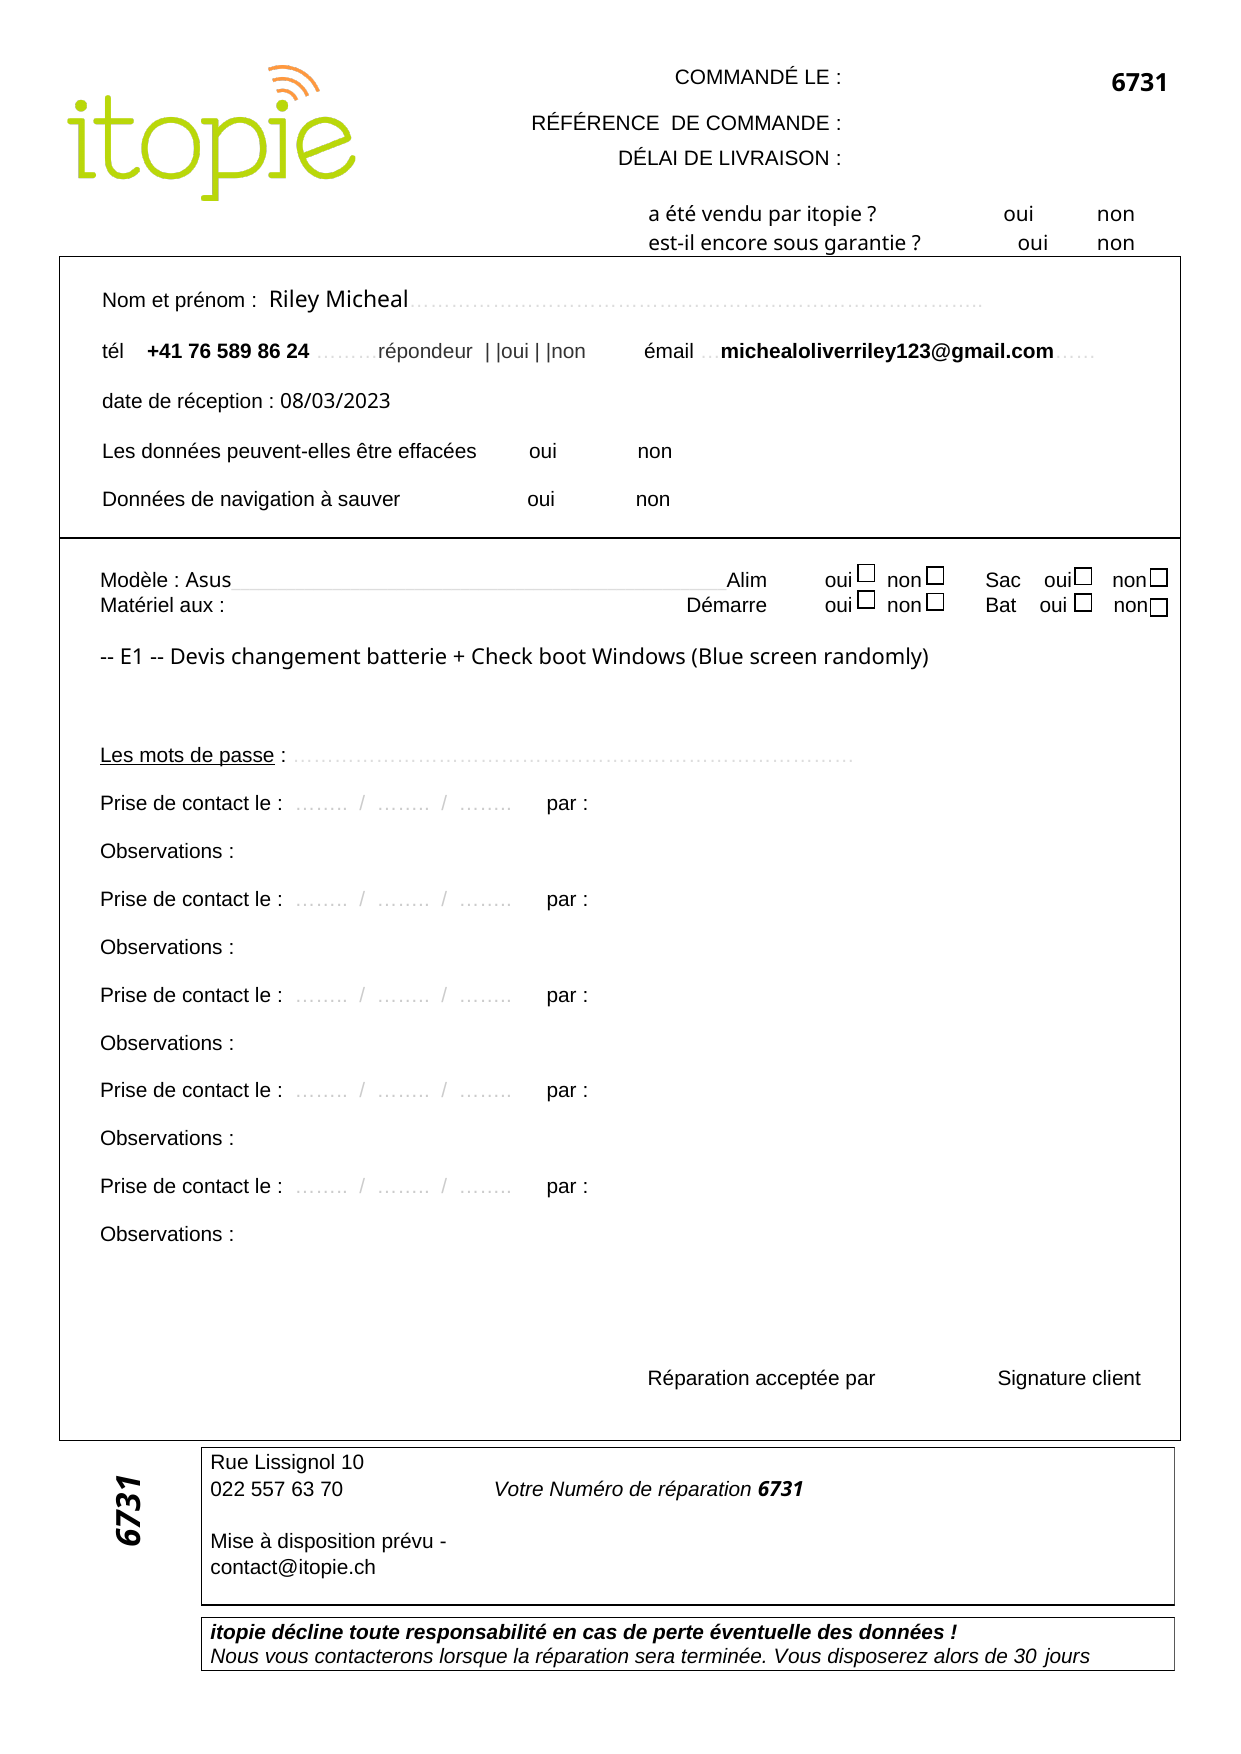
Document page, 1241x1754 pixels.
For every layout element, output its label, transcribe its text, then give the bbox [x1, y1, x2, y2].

text Réparation acceptée par Signature client [60, 1363, 1180, 1390]
table_cell itopie décline toute responsabilité en cas de perte éventuelle des données ! Nous vous contacterons lorsque la réparation sera terminée. Vous disposerez alors de 30 jours [195, 1611, 1180, 1677]
table_cell DÉLAI DE LIVRAISON : [490, 140, 847, 175]
text Prise de contact le : …….. / …….. / …….. par : [60, 1075, 1180, 1102]
table_cell [847, 105, 1180, 140]
text Données de navigation à sauver oui non [60, 484, 1180, 511]
table_header 6731 [59, 1441, 195, 1677]
text Observations : [60, 1123, 1180, 1150]
picture [67, 65, 356, 201]
table_cell RÉFÉRENCE DE COMMANDE : [490, 105, 847, 140]
text Modèle : Asus Alim oui non Sac oui non [948, 562, 1180, 590]
table_cell [847, 140, 1180, 175]
text Prise de contact le : …….. / …….. / …….. par : [60, 979, 1180, 1006]
text a été vendu par itopie ? oui non [59, 199, 1181, 228]
text Prise de contact le : …….. / …….. / …….. par : [60, 883, 1180, 911]
text Les données peuvent-elles être effacées oui non [60, 436, 1180, 463]
text Matériel aux : Démarre oui non Bat oui non [60, 590, 1180, 617]
text Les mots de passe : ……………………………………………………………………… [60, 740, 1180, 767]
text Observations : [60, 1027, 1180, 1054]
text -- E1 -- Devis changement batterie + Check boot Windows (Blue screen randomly) [60, 638, 1180, 671]
text Prise de contact le : …….. / …….. / …….. par : [60, 788, 1180, 815]
text tél +41 76 589 86 24 ………répondeur | |oui | |non émail …michealoliverriley123@gmail.com…… [60, 335, 1180, 362]
text Prise de contact le : …….. / …….. / …….. par : [60, 1171, 1180, 1198]
table_header COMMANDÉ LE : [490, 59, 847, 104]
table_header 6731 [847, 59, 1180, 104]
text est-il encore sous garantie ? oui non [59, 228, 1181, 256]
table_header Rue Lissignol 10 022 557 63 70 Votre Numéro de réparation 6731 Mise à disposition prévu - contact@itopie.ch [195, 1441, 1180, 1611]
text Nom et prénom : Riley Micheal……………………………………………………………………….. [60, 280, 1180, 314]
text Observations : [60, 1219, 1180, 1246]
text Observations : [60, 836, 1180, 863]
text Modèle : Asus Alim oui non Sac oui non [879, 562, 925, 590]
text Observations : [60, 931, 1180, 958]
text date de réception : 08/03/2023 [60, 383, 1180, 415]
text Modèle : Asus Alim oui non Sac oui non [60, 562, 856, 590]
